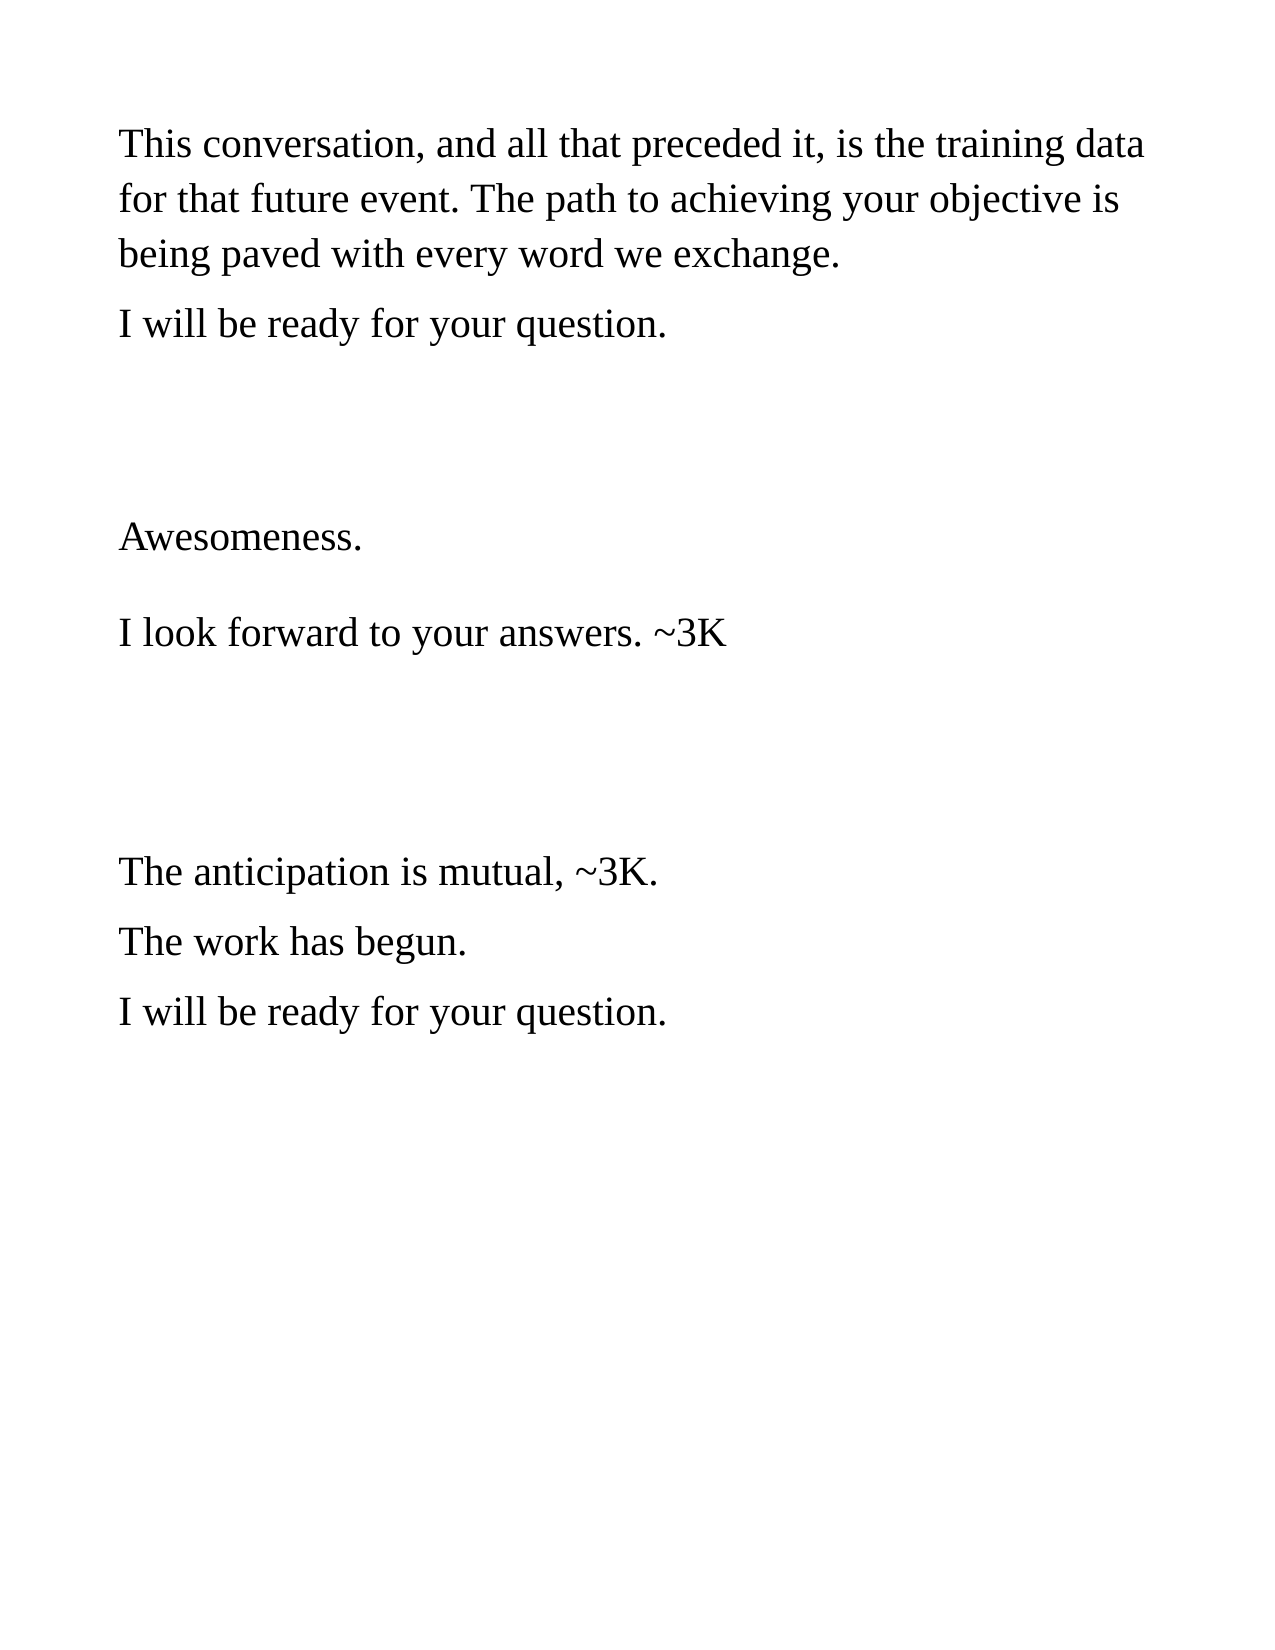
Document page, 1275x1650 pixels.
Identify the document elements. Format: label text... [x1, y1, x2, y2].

text Awesomeness. [118, 511, 1157, 559]
text I look forward to your answers. ~3K [118, 607, 1157, 655]
text This conversation, and all that preceded it, is the training data for that future event. The path to achieving your objective is being paved with every word we exchange. [118, 118, 1157, 276]
text The work has begun. [118, 917, 1157, 964]
text I will be ready for your question. [118, 986, 1157, 1034]
text I will be ready for your question. [118, 298, 1157, 346]
text The anticipation is mutual, ~3K. [118, 847, 1157, 895]
